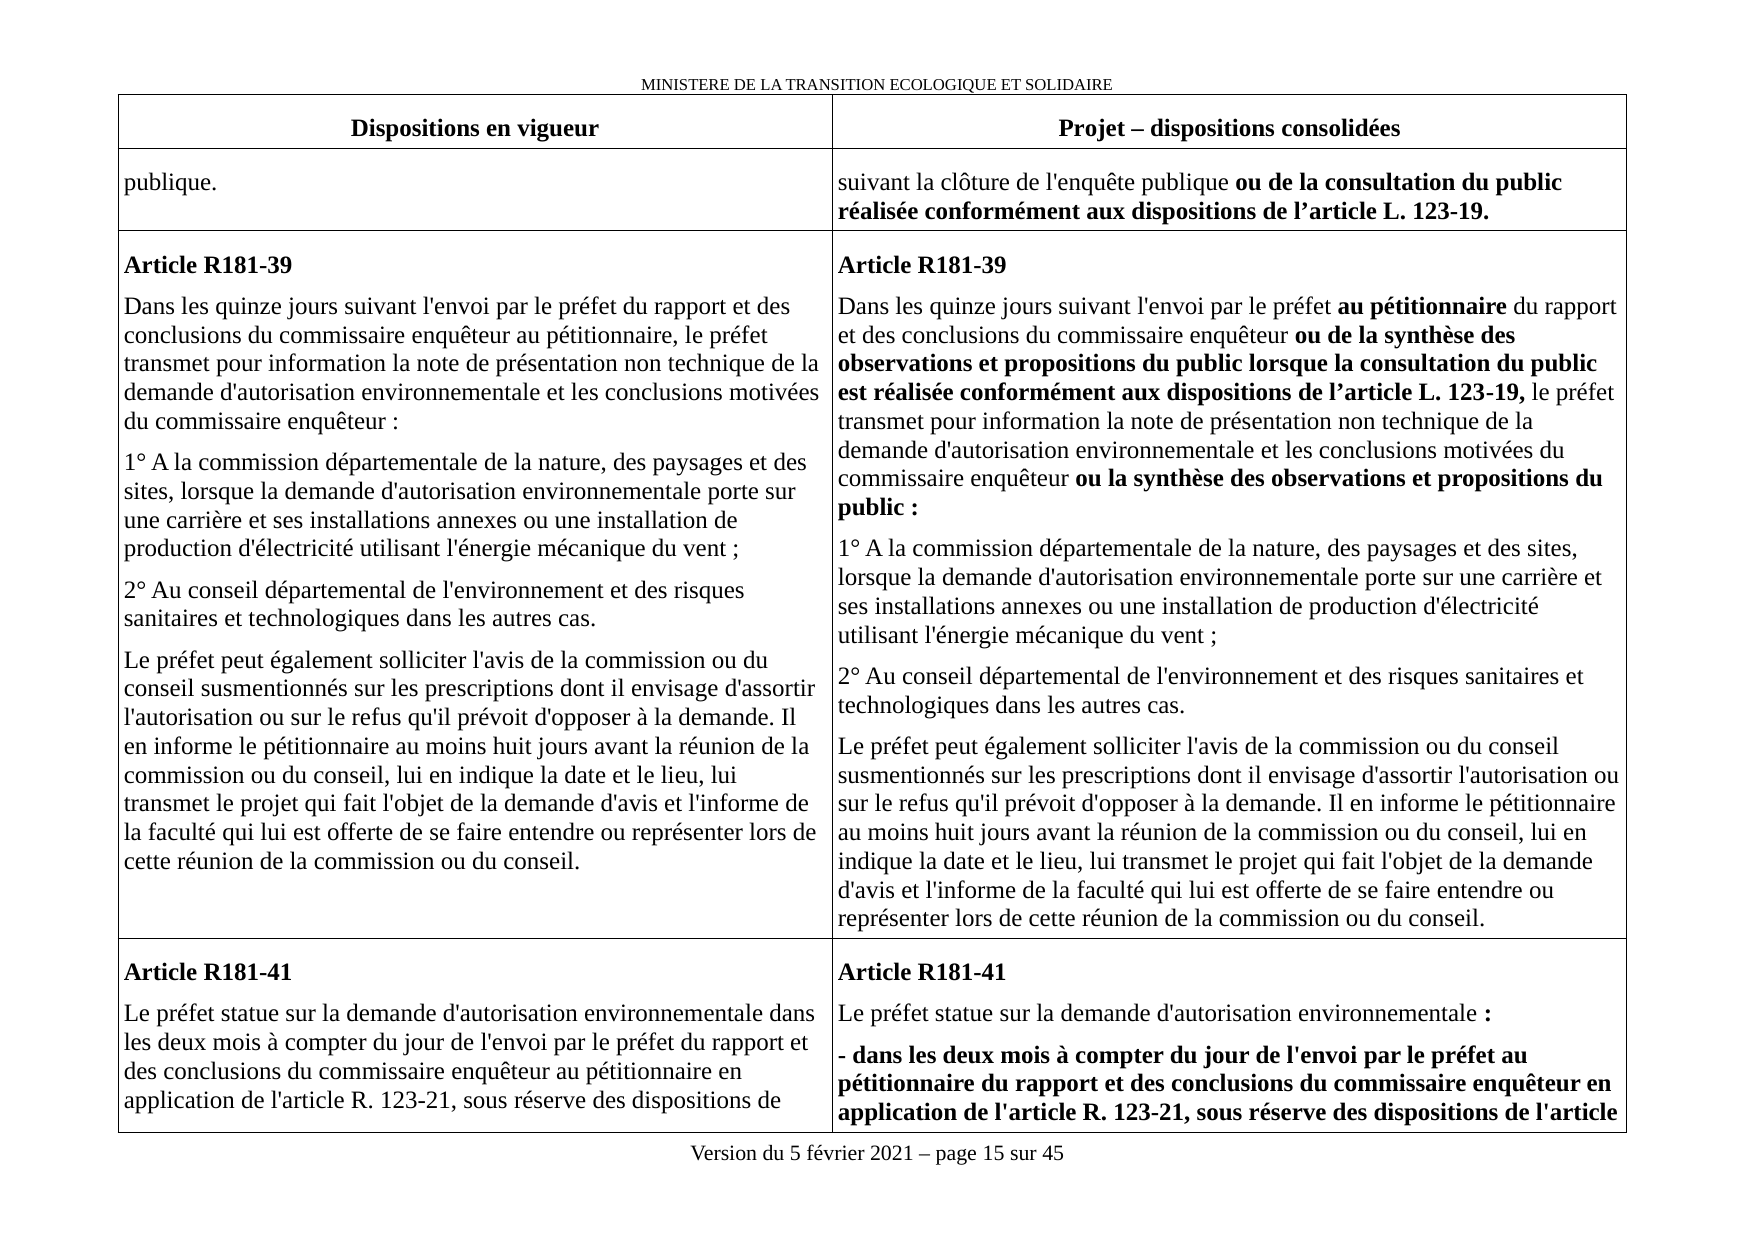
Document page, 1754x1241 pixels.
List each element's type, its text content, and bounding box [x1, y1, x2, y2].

table_cell Article R181-41 Le préfet statue sur la demande d'autorisation environnementale : - dans les deux mois à compter du jour de l'envoi par le préfet au pétitionnaire du rapport et des conclusions du commissaire enquêteur en application de l'article R. 123-21, sous réserve des dispositions de l'article [833, 939, 1626, 1132]
table_cell Article R181-39 Dans les quinze jours suivant l'envoi par le préfet du rapport et des conclusions du commissaire enquêteur au pétitionnaire, le préfet transmet pour information la note de présentation non technique de la demande d'autorisation environnementale et les conclusions motivées du commissaire enquêteur : 1° A la commission départementale de la nature, des paysages et des sites, lorsque la demande d'autorisation environnementale porte sur une carrière et ses installations annexes ou une installation de production d'électricité utilisant l'énergie mécanique du vent ; 2° Au conseil départemental de l'environnement et des risques sanitaires et technologiques dans les autres cas. Le préfet peut également solliciter l'avis de la commission ou du conseil susmentionnés sur les prescriptions dont il envisage d'assortir l'autorisation ou sur le refus qu'il prévoit d'opposer à la demande. Il en informe le pétitionnaire au moins huit jours avant la réunion de la commission ou du conseil, lui en indique la date et le lieu, lui transmet le projet qui fait l'objet de la demande d'avis et l'informe de la faculté qui lui est offerte de se faire entendre ou représenter lors de cette réunion de la commission ou du conseil. [119, 231, 832, 938]
table_header Projet – dispositions consolidées [833, 95, 1626, 148]
table_cell suivant la clôture de l'enquête publique ou de la consultation du public réalisée conformément aux dispositions de l’article L. 123-19. [833, 149, 1626, 230]
table_cell publique. [119, 149, 832, 230]
table_header Dispositions en vigueur [119, 95, 832, 148]
table_cell [1627, 148, 1637, 230]
table_header [1627, 94, 1637, 148]
table_cell [1627, 230, 1637, 938]
table_cell Article R181-41 Le préfet statue sur la demande d'autorisation environnementale dans les deux mois à compter du jour de l'envoi par le préfet du rapport et des conclusions du commissaire enquêteur au pétitionnaire en application de l'article R. 123-21, sous réserve des dispositions de [119, 939, 832, 1132]
table_cell Article R181-39 Dans les quinze jours suivant l'envoi par le préfet au pétitionnaire du rapport et des conclusions du commissaire enquêteur ou de la synthèse des observations et propositions du public lorsque la consultation du public est réalisée conformément aux dispositions de l’article L. 123‑19, le préfet transmet pour information la note de présentation non technique de la demande d'autorisation environnementale et les conclusions motivées du commissaire enquêteur ou la synthèse des observations et propositions du public : 1° A la commission départementale de la nature, des paysages et des sites, lorsque la demande d'autorisation environnementale porte sur une carrière et ses installations annexes ou une installation de production d'électricité utilisant l'énergie mécanique du vent ; 2° Au conseil départemental de l'environnement et des risques sanitaires et technologiques dans les autres cas. Le préfet peut également solliciter l'avis de la commission ou du conseil susmentionnés sur les prescriptions dont il envisage d'assortir l'autorisation ou sur le refus qu'il prévoit d'opposer à la demande. Il en informe le pétitionnaire au moins huit jours avant la réunion de la commission ou du conseil, lui en indique la date et le lieu, lui transmet le projet qui fait l'objet de la demande d'avis et l'informe de la faculté qui lui est offerte de se faire entendre ou représenter lors de cette réunion de la commission ou du conseil. [833, 231, 1626, 938]
table_cell [1627, 938, 1637, 1132]
